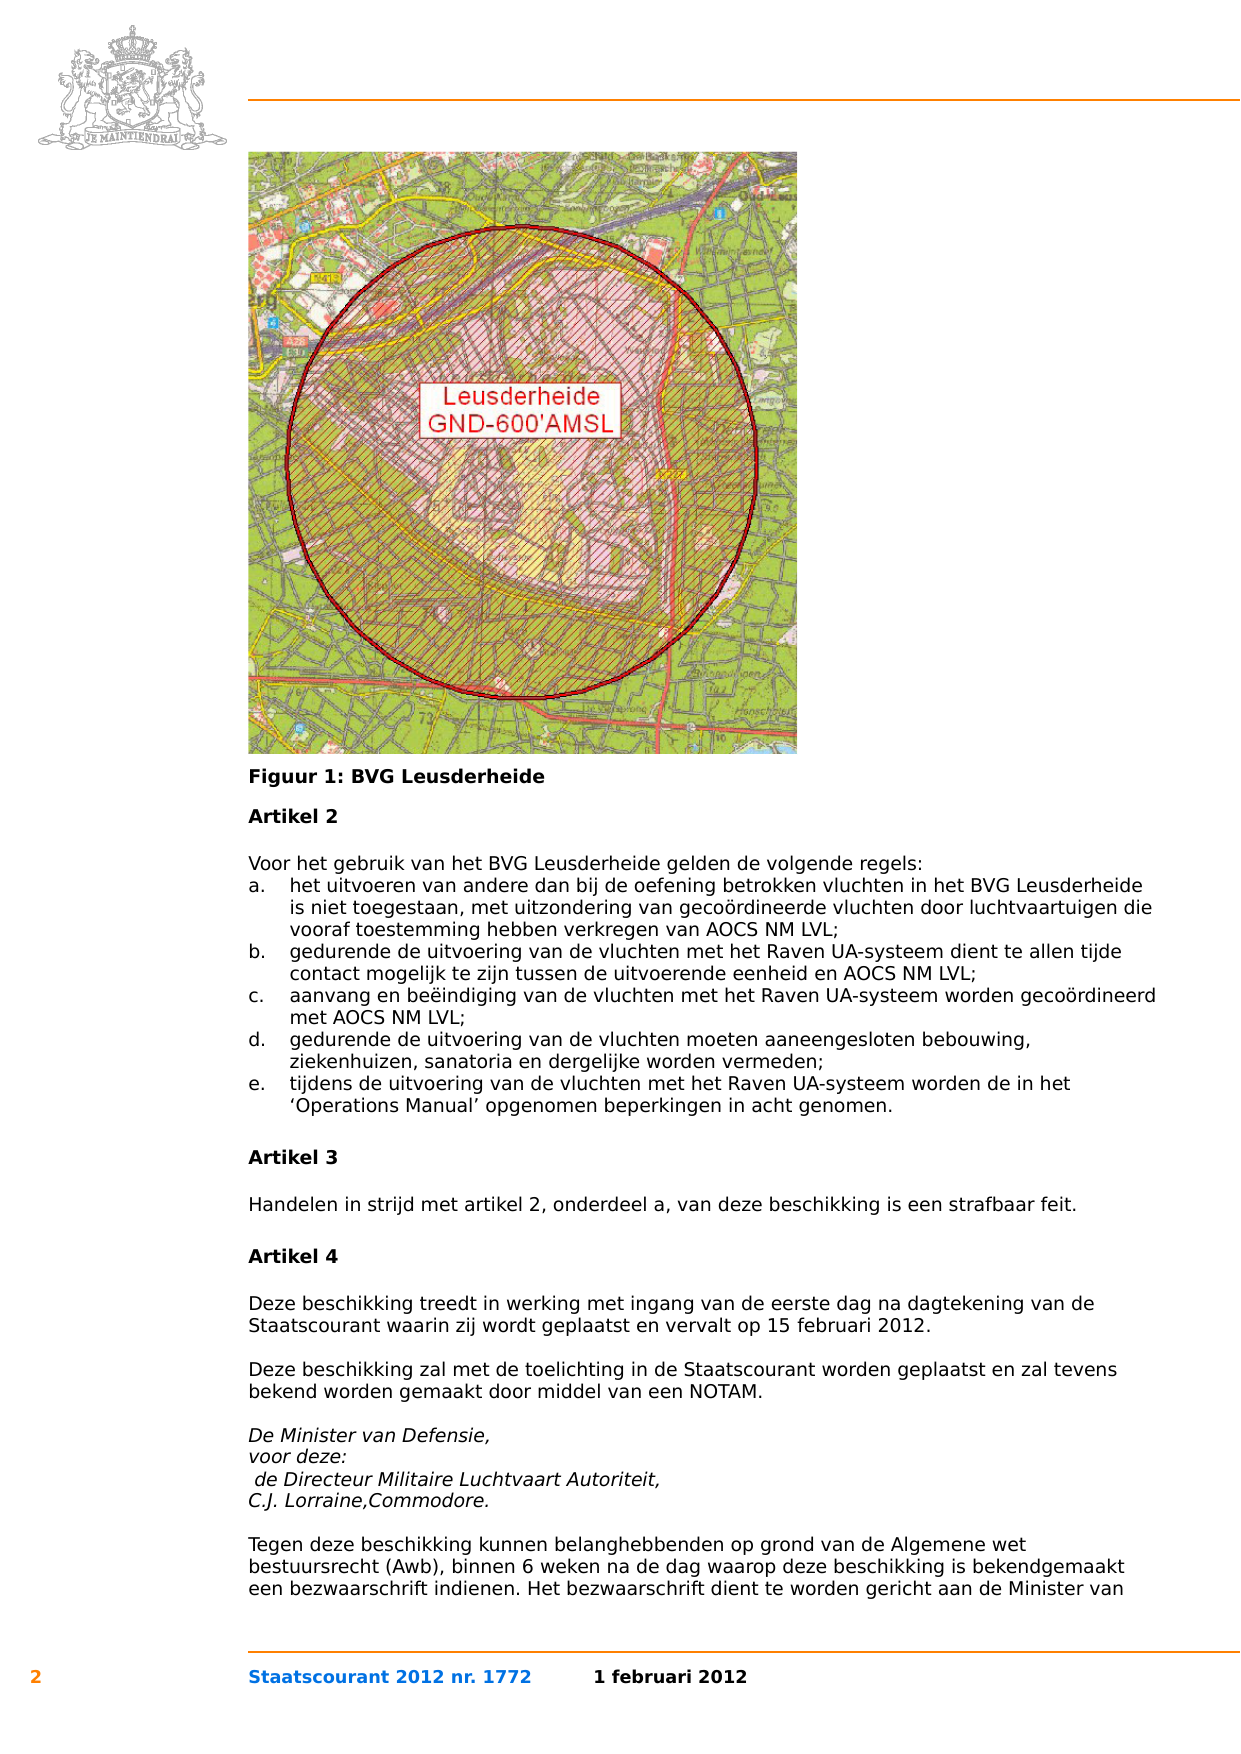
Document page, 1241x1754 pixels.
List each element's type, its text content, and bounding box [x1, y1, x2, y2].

text Voor het gebruik van het BVG Leusderheide gelden de volgende regels: [248, 853, 1163, 875]
text e. tijdens de uitvoering van de vluchten met het Raven UA-systeem worden de in het ‘Operations Manual’ opgenomen beperkingen in acht genomen. [248, 1073, 1163, 1117]
text a. het uitvoeren van andere dan bij de oefening betrokken vluchten in het BVG Leusderheide is niet toegestaan, met uitzondering van gecoördineerde vluchten door luchtvaartuigen die vooraf toestemming hebben verkregen van AOCS NM LVL; [248, 875, 1163, 941]
text c. aanvang en beëindiging van de vluchten met het Raven UA-systeem worden gecoördineerd met AOCS NM LVL; [248, 985, 1163, 1029]
subtitle Artikel 4 [248, 1246, 1163, 1268]
text De Minister van Defensie, voor deze: de Directeur Militaire Luchtvaart Autoriteit, C.J. Lorraine,Commodore. [248, 1424, 1163, 1512]
text Figuur 1: BVG Leusderheide [248, 766, 797, 788]
text b. gedurende de uitvoering van de vluchten met het Raven UA-systeem dient te allen tijde contact mogelijk te zijn tussen de uitvoerende eenheid en AOCS NM LVL; [248, 941, 1163, 985]
text Handelen in strijd met artikel 2, onderdeel a, van deze beschikking is een strafbaar feit. [248, 1194, 1163, 1216]
text Tegen deze beschikking kunnen belanghebbenden op grond van de Algemene wet bestuursrecht (Awb), binnen 6 weken na de dag waarop deze beschikking is bekendgemaakt een bezwaarschrift indienen. Het bezwaarschrift dient te worden gericht aan de Minister van [248, 1534, 1163, 1600]
text Deze beschikking zal met de toelichting in de Staatscourant worden geplaatst en zal tevens bekend worden gemaakt door middel van een NOTAM. [248, 1359, 1163, 1403]
subtitle Artikel 2 [248, 806, 1163, 828]
picture [38, 25, 227, 150]
text Deze beschikking treedt in werking met ingang van de eerste dag na dagtekening van de Staatscourant waarin zij wordt geplaatst en vervalt op 15 februari 2012. [248, 1293, 1163, 1337]
picture [248, 151, 798, 755]
subtitle Artikel 3 [248, 1147, 1163, 1169]
text d. gedurende de uitvoering van de vluchten moeten aaneengesloten bebouwing, ziekenhuizen, sanatoria en dergelijke worden vermeden; [248, 1029, 1163, 1073]
